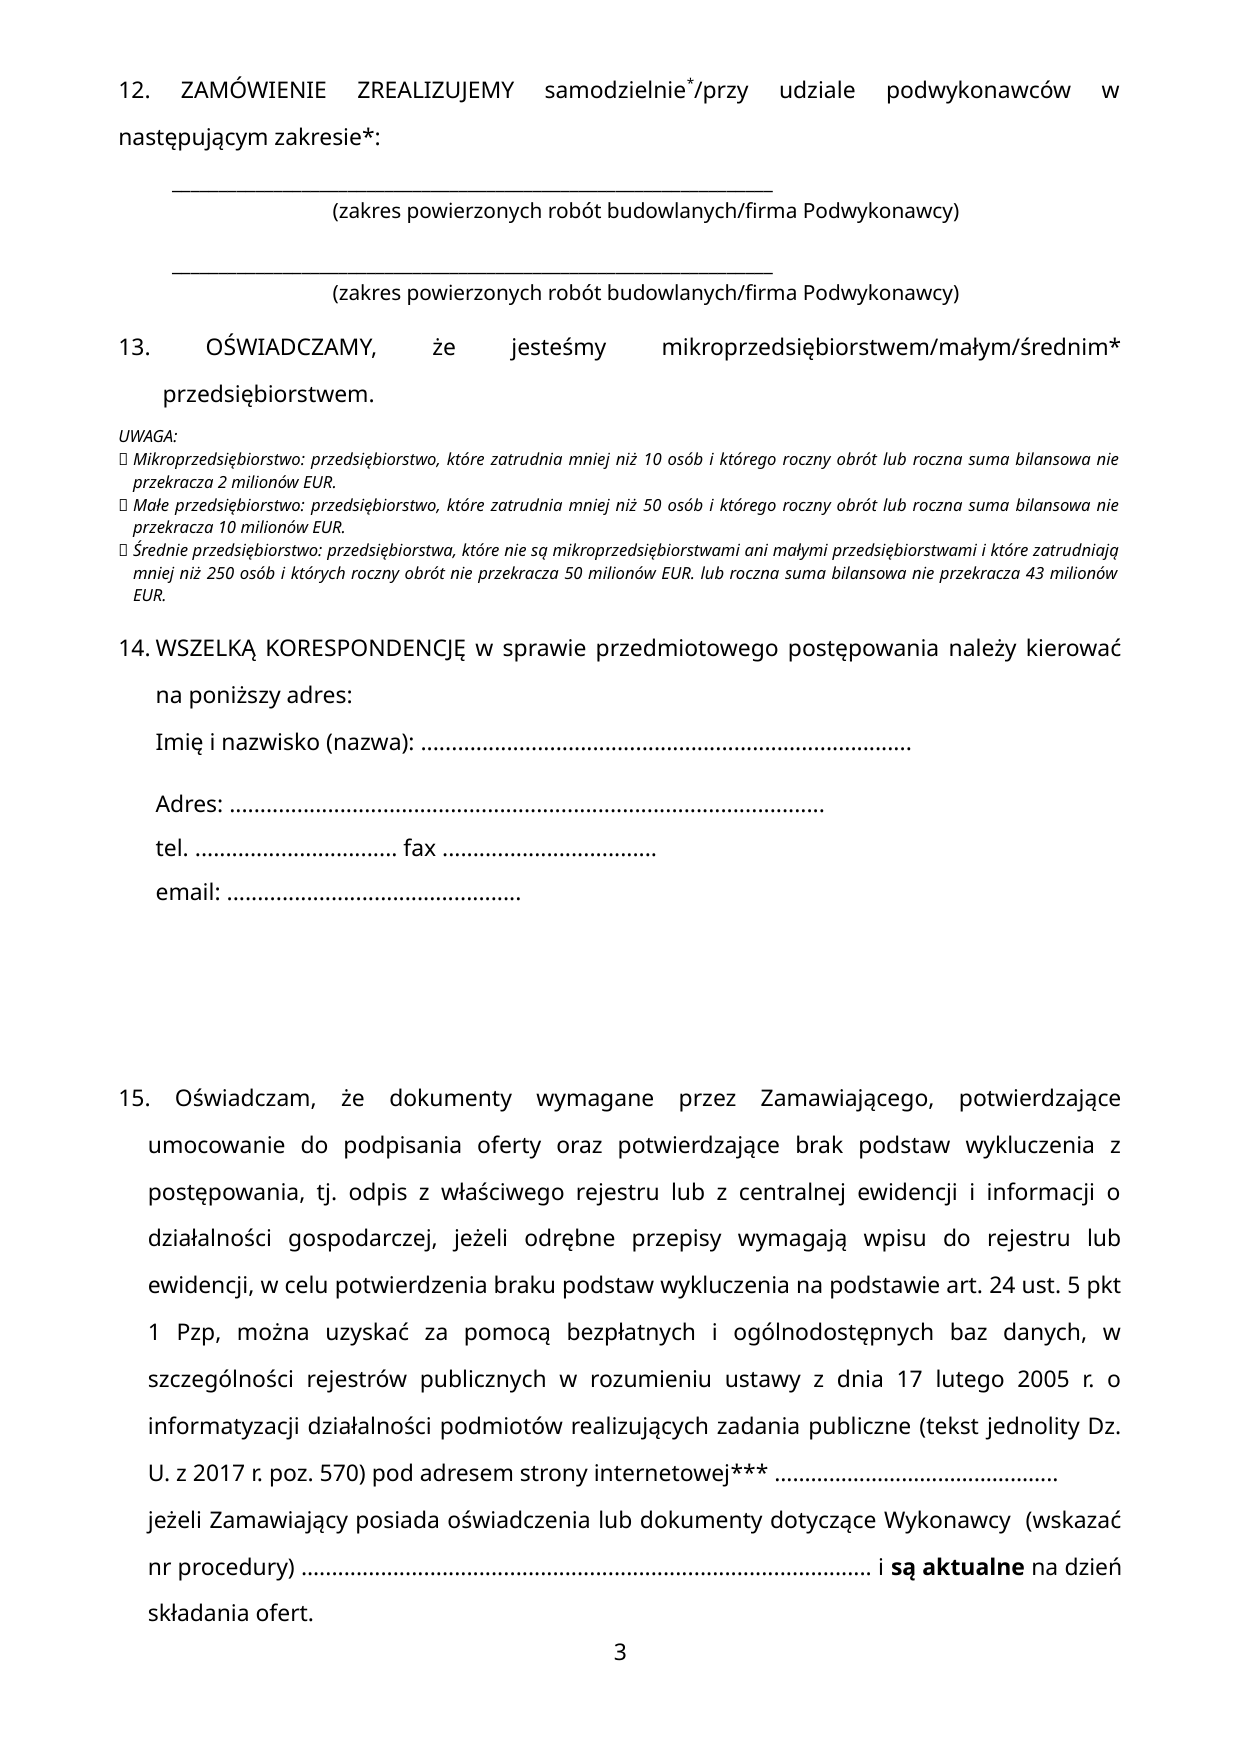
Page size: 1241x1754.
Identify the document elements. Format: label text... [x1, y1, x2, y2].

text 14. WSZELKĄ KORESPONDENCJĘ w sprawie przedmiotowego postępowania należy kierować na poniższy adres: [118, 632, 1122, 710]
text email: ................................................ [155, 875, 1122, 907]
text _________________________________________________________________ [172, 167, 1120, 196]
text Imię i nazwisko (nazwa): ................................................................................ [155, 725, 1122, 757]
text 13. OŚWIADCZAMY, że jesteśmy mikroprzedsiębiorstwem/małym/średnim* przedsiębiorstwem. [118, 331, 1122, 409]
text Adres: ................................................................................................. [155, 788, 1122, 819]
text _________________________________________________________________ [172, 249, 1120, 278]
text UWAGA: [118, 425, 1122, 448]
text 15. Oświadczam, że dokumenty wymagane przez Zamawiającego, potwierdzające umocowanie do podpisania oferty oraz potwierdzające brak podstaw wykluczenia z postępowania, tj. odpis z właściwego rejestru lub z centralnej ewidencji i informacji o działalności gospodarczej, jeżeli odrębne przepisy wymagają wpisu do rejestru lub ewidencji, w celu potwierdzenia braku podstaw wykluczenia na podstawie art. 24 ust. 5 pkt 1 Pzp, można uzyskać za pomocą bezpłatnych i ogólnodostępnych baz danych, w szczególności rejestrów publicznych w rozumieniu ustawy z dnia 17 lutego 2005 r. o informatyzacji działalności podmiotów realizujących zadania publiczne (tekst jednolity Dz. U. z 2017 r. poz. 570) pod adresem strony internetowej*** ……………………………………….. [118, 1082, 1122, 1488]
list Mikroprzedsiębiorstwo: przedsiębiorstwo, które zatrudnia mniej niż 10 osób i którego roczny obrót lub roczna suma bilansowa nie przekracza 2 milionów EUR. [118, 448, 1122, 493]
text jeżeli Zamawiający posiada oświadczenia lub dokumenty dotyczące Wykonawcy (wskazać nr procedury) ….......................................................................................... i są aktualne na dzień składania ofert. [148, 1503, 1122, 1628]
text (zakres powierzonych robót budowlanych/firma Podwykonawcy) [172, 196, 1120, 224]
text (zakres powierzonych robót budowlanych/firma Podwykonawcy) [172, 278, 1120, 306]
list Średnie przedsiębiorstwo: przedsiębiorstwa, które nie są mikroprzedsiębiorstwami ani małymi przedsiębiorstwami i które zatrudniają mniej niż 250 osób i których roczny obrót nie przekracza 50 milionów EUR. lub roczna suma bilansowa nie przekracza 43 milionów EUR. [118, 538, 1122, 607]
text 12. ZAMÓWIENIE ZREALIZUJEMY samodzielnie*/przy udziale podwykonawców w następującym zakresie*: [118, 74, 1120, 152]
text tel. ................................. fax ................................... [155, 832, 1122, 863]
list Małe przedsiębiorstwo: przedsiębiorstwo, które zatrudnia mniej niż 50 osób i którego roczny obrót lub roczna suma bilansowa nie przekracza 10 milionów EUR. [118, 493, 1122, 538]
